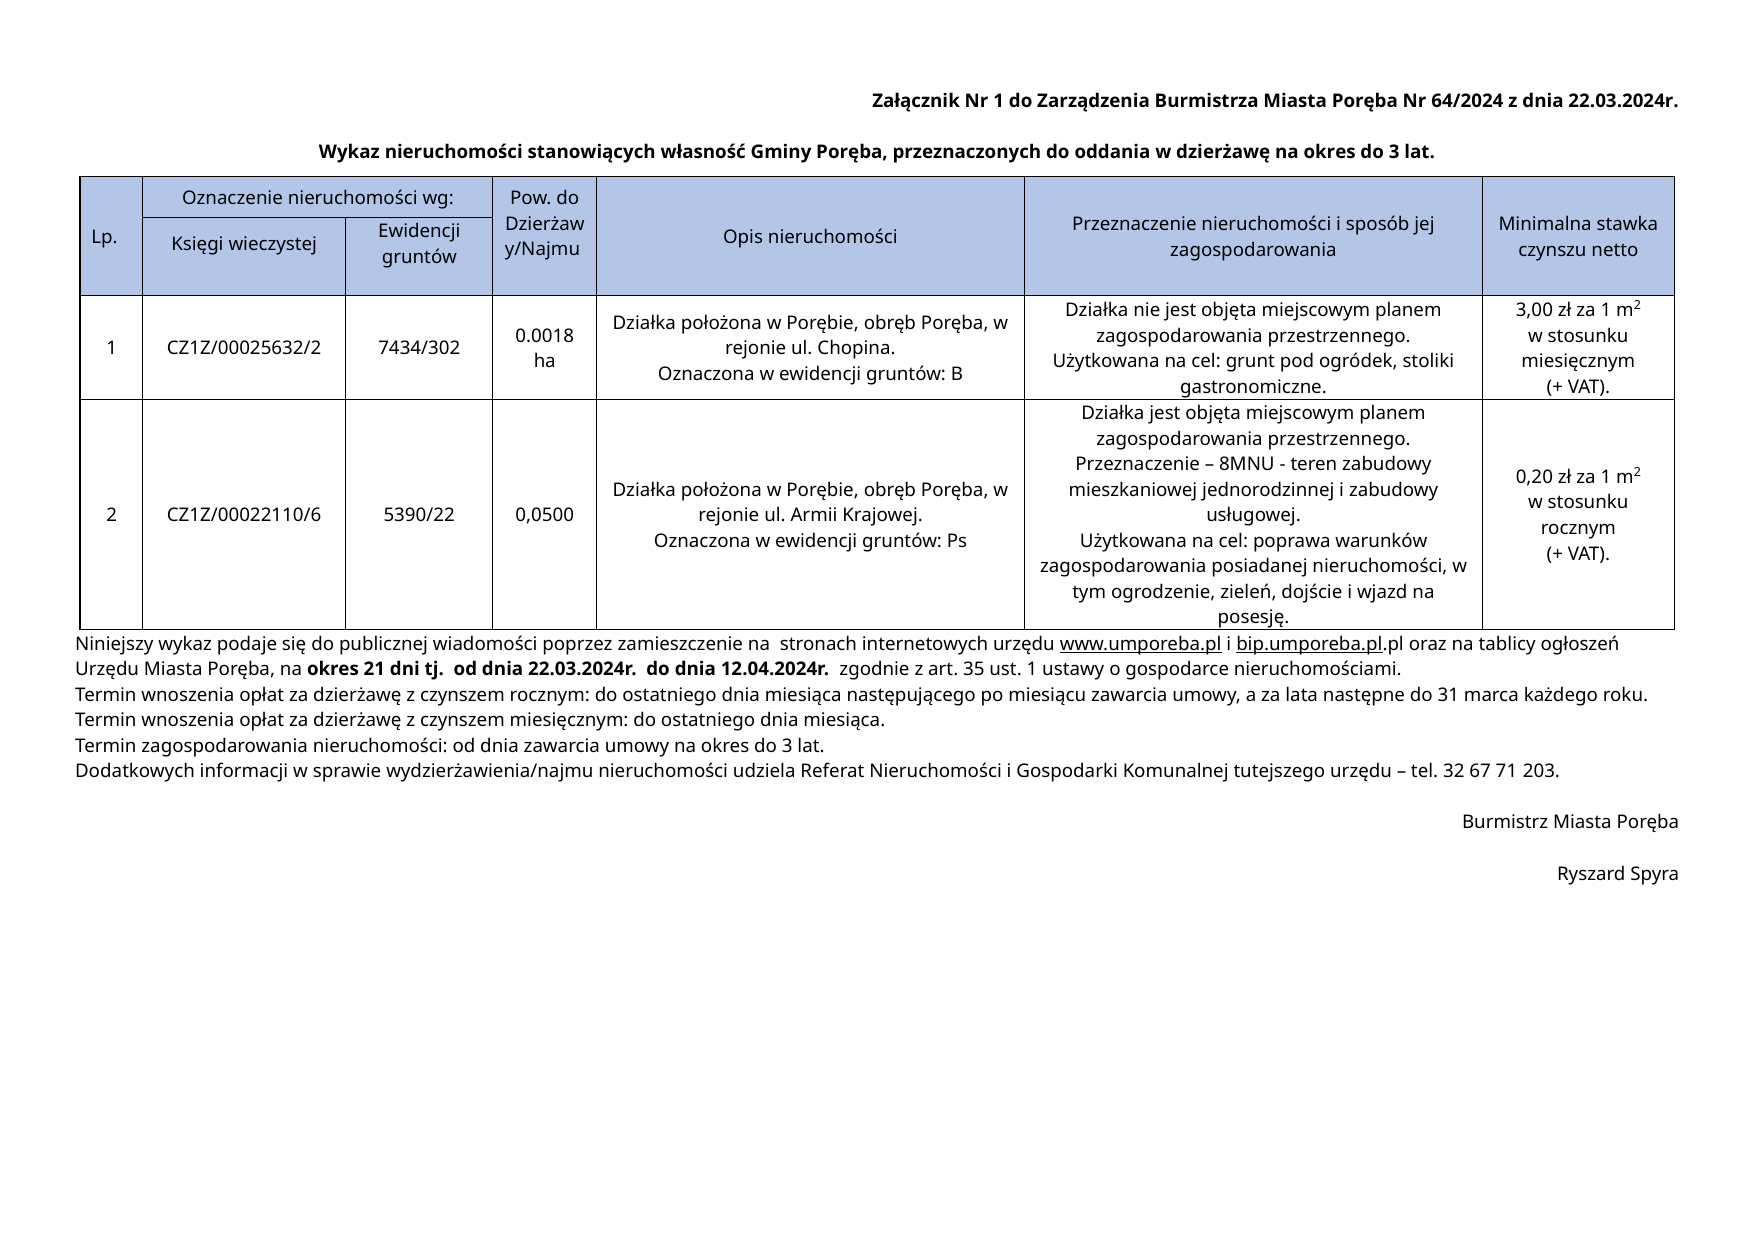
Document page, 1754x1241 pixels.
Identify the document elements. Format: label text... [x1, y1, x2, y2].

table_header Minimalna stawka czynszu netto [1483, 177, 1674, 295]
table_header Lp. [81, 177, 142, 295]
text Niniejszy wykaz podaje się do publicznej wiadomości poprzez zamieszczenie na stronach internetowych urzędu www.umporeba.pl i bip.umporeba.pl.pl oraz na tablicy ogłoszeń Urzędu Miasta Poręba, na okres 21 dni tj. od dnia 22.03.2024r. do dnia 12.04.2024r. zgodnie z art. 35 ust. 1 ustawy o gospodarce nieruchomościami. Termin wnoszenia opłat za dzierżawę z czynszem rocznym: do ostatniego dnia miesiąca następującego po miesiącu zawarcia umowy, a za lata następne do 31 marca każdego roku. Termin wnoszenia opłat za dzierżawę z czynszem miesięcznym: do ostatniego dnia miesiąca. Termin zagospodarowania nieruchomości: od dnia zawarcia umowy na okres do 3 lat. Dodatkowych informacji w sprawie wydzierżawienia/najmu nieruchomości udziela Referat Nieruchomości i Gospodarki Komunalnej tutejszego urzędu – tel. 32 67 71 203. [75, 630, 1679, 783]
text Ryszard Spyra [75, 834, 1679, 885]
table_cell Działka nie jest objęta miejscowym planem zagospodarowania przestrzennego. Użytkowana na cel: grunt pod ogródek, stoliki gastronomiczne. [1025, 296, 1482, 398]
table_cell [143, 269, 345, 295]
text Burmistrz Miasta Poręba [75, 809, 1679, 834]
text Załącznik Nr 1 do Zarządzenia Burmistrza Miasta Poręba Nr 64/2024 z dnia 22.03.2024r. [75, 87, 1679, 113]
table_cell 0,20 zł za 1 m2 w stosunku rocznym (+ VAT). [1483, 400, 1674, 629]
table_cell 7434/302 [346, 296, 492, 398]
table_cell 5390/22 [346, 400, 492, 629]
text Wykaz nieruchomości stanowiących własność Gminy Poręba, przeznaczonych do oddania w dzierżawę na okres do 3 lat. [75, 138, 1679, 163]
table_header Pow. do Dzierżawy/Najmu [493, 177, 596, 269]
table_cell 0,0500 [493, 400, 596, 629]
table_cell [493, 269, 596, 295]
table_cell [346, 269, 492, 295]
table_cell Ewidencji gruntów [346, 218, 492, 269]
table_cell 0.0018 ha [493, 296, 596, 398]
table_cell Działka położona w Porębie, obręb Poręba, w rejonie ul. Armii Krajowej. Oznaczona w ewidencji gruntów: Ps [597, 400, 1024, 629]
table_cell Księgi wieczystej [143, 218, 345, 269]
table_cell CZ1Z/00022110/6 [143, 400, 345, 629]
table_cell 3,00 zł za 1 m2 w stosunku miesięcznym (+ VAT). [1663, 296, 1674, 398]
table_header Opis nieruchomości [597, 177, 1024, 295]
table_cell Działka położona w Porębie, obręb Poręba, w rejonie ul. Chopina. Oznaczona w ewidencji gruntów: B [597, 296, 1024, 398]
table_cell 1 [81, 296, 142, 398]
table_header Przeznaczenie nieruchomości i sposób jej zagospodarowania [1025, 177, 1482, 295]
table_cell 2 [81, 400, 142, 629]
table_header Oznaczenie nieruchomości wg: [143, 177, 492, 217]
table_cell 3,00 zł za 1 m2 w stosunku miesięcznym (+ VAT). [1483, 296, 1493, 398]
table_cell CZ1Z/00025632/2 [143, 296, 345, 398]
table_cell Działka jest objęta miejscowym planem zagospodarowania przestrzennego. Przeznaczenie – 8MNU - teren zabudowy mieszkaniowej jednorodzinnej i zabudowy usługowej. Użytkowana na cel: poprawa warunków zagospodarowania posiadanej nieruchomości, w tym ogrodzenie, zieleń, dojście i wjazd na posesję. [1025, 400, 1482, 629]
